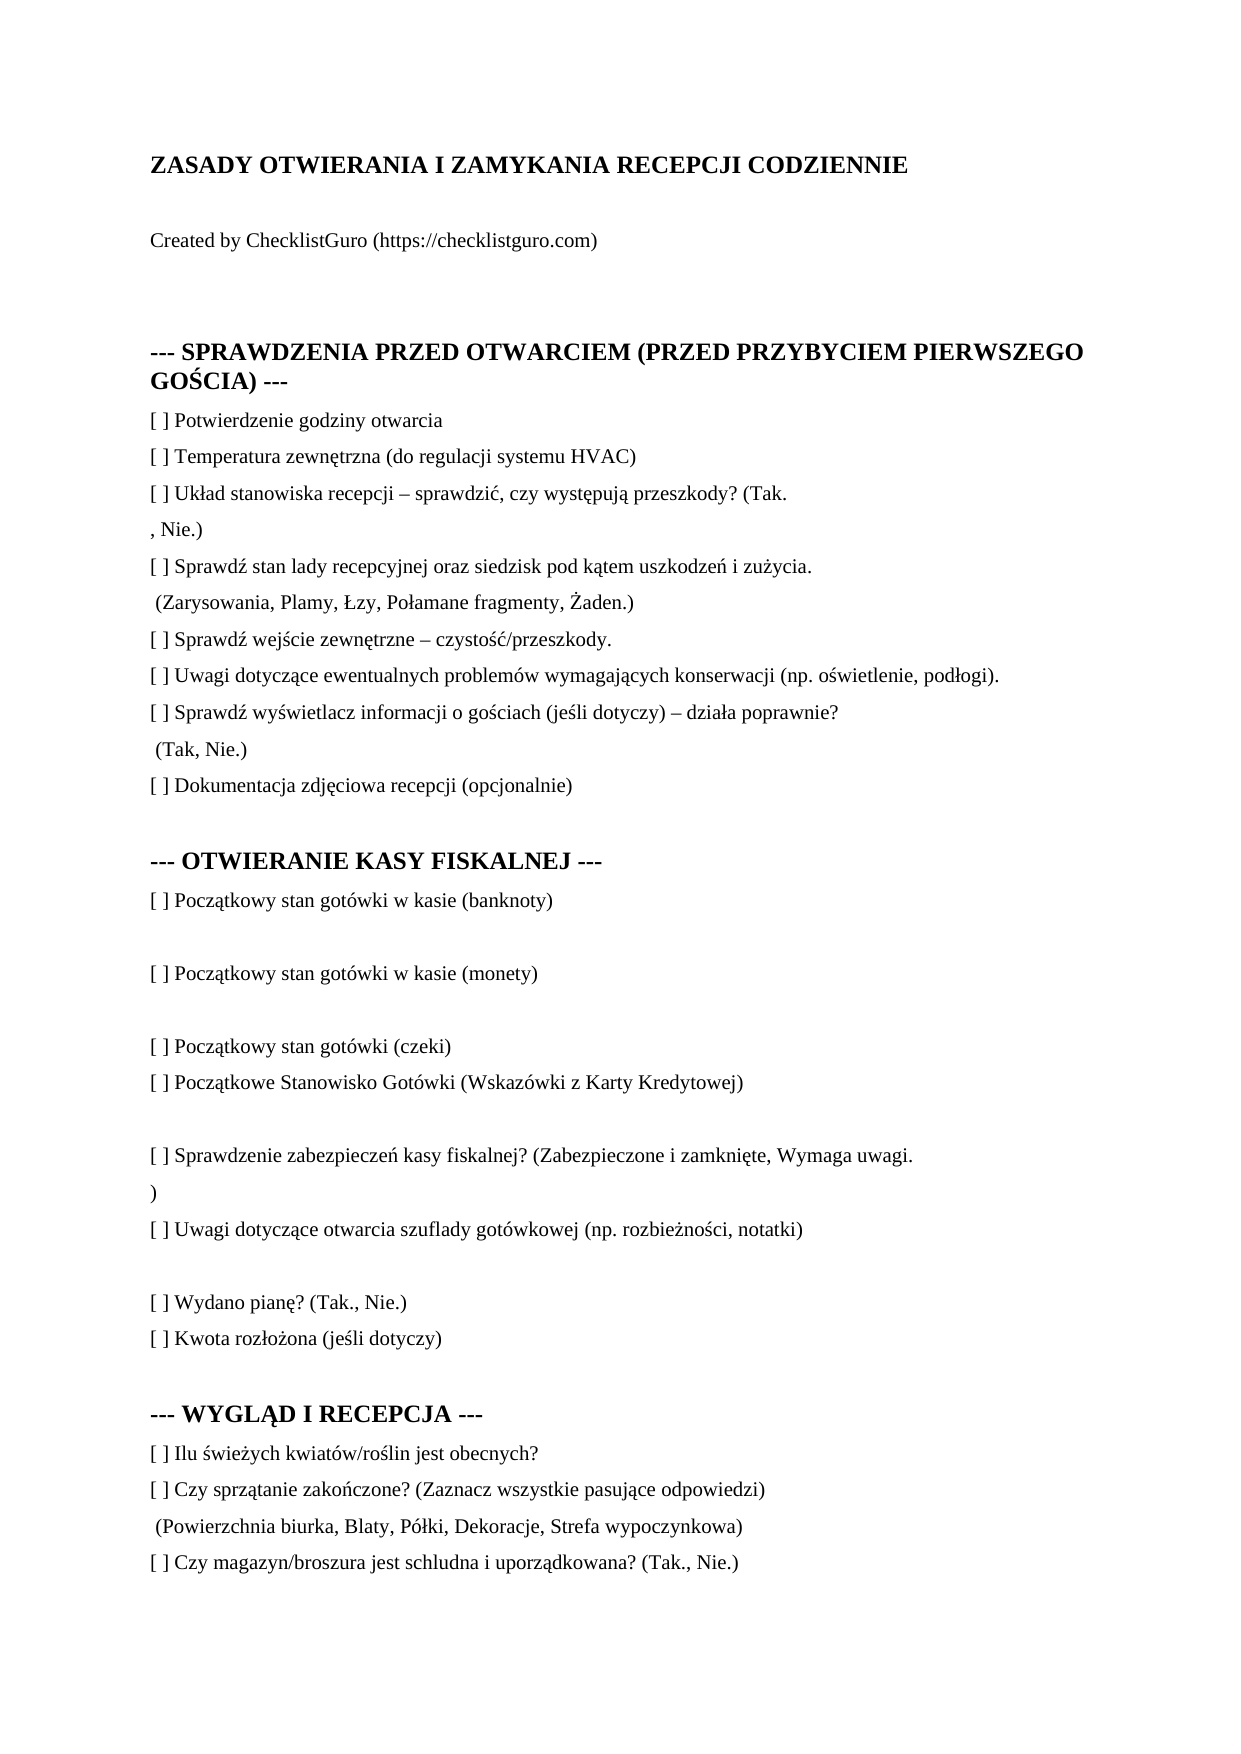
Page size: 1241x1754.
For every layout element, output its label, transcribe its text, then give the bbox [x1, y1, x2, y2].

text [ ] Czy magazyn/broszura jest schludna i uporządkowana? (Tak., Nie.) [150, 1550, 1090, 1574]
text [ ] Sprawdź stan lady recepcyjnej oraz siedzisk pod kątem uszkodzeń i zużycia. [150, 554, 1090, 578]
text [ ] Sprawdzenie zabezpieczeń kasy fiskalnej? (Zabezpieczone i zamknięte, Wymaga uwagi. [150, 1143, 1090, 1167]
text [ ] Kwota rozłożona (jeśli dotyczy) [150, 1326, 1090, 1350]
text [ ] Wydano pianę? (Tak., Nie.) [150, 1290, 1090, 1314]
text [ ] Początkowy stan gotówki w kasie (banknoty) [150, 887, 1090, 912]
text ZASADY OTWIERANIA I ZAMYKANIA RECEPCJI CODZIENNIE [150, 150, 1090, 179]
text [ ] Układ stanowiska recepcji – sprawdzić, czy występują przeszkody? (Tak. [150, 481, 1090, 505]
text [ ] Czy sprzątanie zakończone? (Zaznacz wszystkie pasujące odpowiedzi) [150, 1477, 1090, 1501]
text ) [150, 1180, 1090, 1204]
text , Nie.) [150, 517, 1090, 541]
text --- OTWIERANIE KASY FISKALNEJ --- [150, 846, 1090, 875]
text (Powierzchnia biurka, Blaty, Półki, Dekoracje, Strefa wypoczynkowa) [150, 1514, 1090, 1538]
text [ ] Początkowe Stanowisko Gotówki (Wskazówki z Karty Kredytowej) [150, 1070, 1090, 1094]
text [ ] Uwagi dotyczące otwarcia szuflady gotówkowej (np. rozbieżności, notatki) [150, 1217, 1090, 1241]
text [ ] Sprawdź wejście zewnętrzne – czystość/przeszkody. [150, 627, 1090, 651]
text (Zarysowania, Plamy, Łzy, Połamane fragmenty, Żaden.) [150, 590, 1090, 614]
text [ ] Temperatura zewnętrzna (do regulacji systemu HVAC) [150, 444, 1090, 468]
text [ ] Dokumentacja zdjęciowa recepcji (opcjonalnie) [150, 773, 1090, 797]
text [ ] Potwierdzenie godziny otwarcia [150, 407, 1090, 432]
text [ ] Początkowy stan gotówki w kasie (monety) [150, 961, 1090, 985]
text (Tak, Nie.) [150, 737, 1090, 761]
text [ ] Sprawdź wyświetlacz informacji o gościach (jeśli dotyczy) – działa poprawnie? [150, 700, 1090, 724]
text [ ] Uwagi dotyczące ewentualnych problemów wymagających konserwacji (np. oświetlenie, podłogi). [150, 663, 1090, 687]
text [ ] Początkowy stan gotówki (czeki) [150, 1034, 1090, 1058]
text --- WYGLĄD I RECEPCJA --- [150, 1399, 1090, 1428]
text [ ] Ilu świeżych kwiatów/roślin jest obecnych? [150, 1441, 1090, 1465]
text --- SPRAWDZENIA PRZED OTWARCIEM (PRZED PRZYBYCIEM PIERWSZEGO GOŚCIA) --- [150, 337, 1090, 395]
text Created by ChecklistGuro (https://checklistguro.com) [150, 228, 1090, 252]
